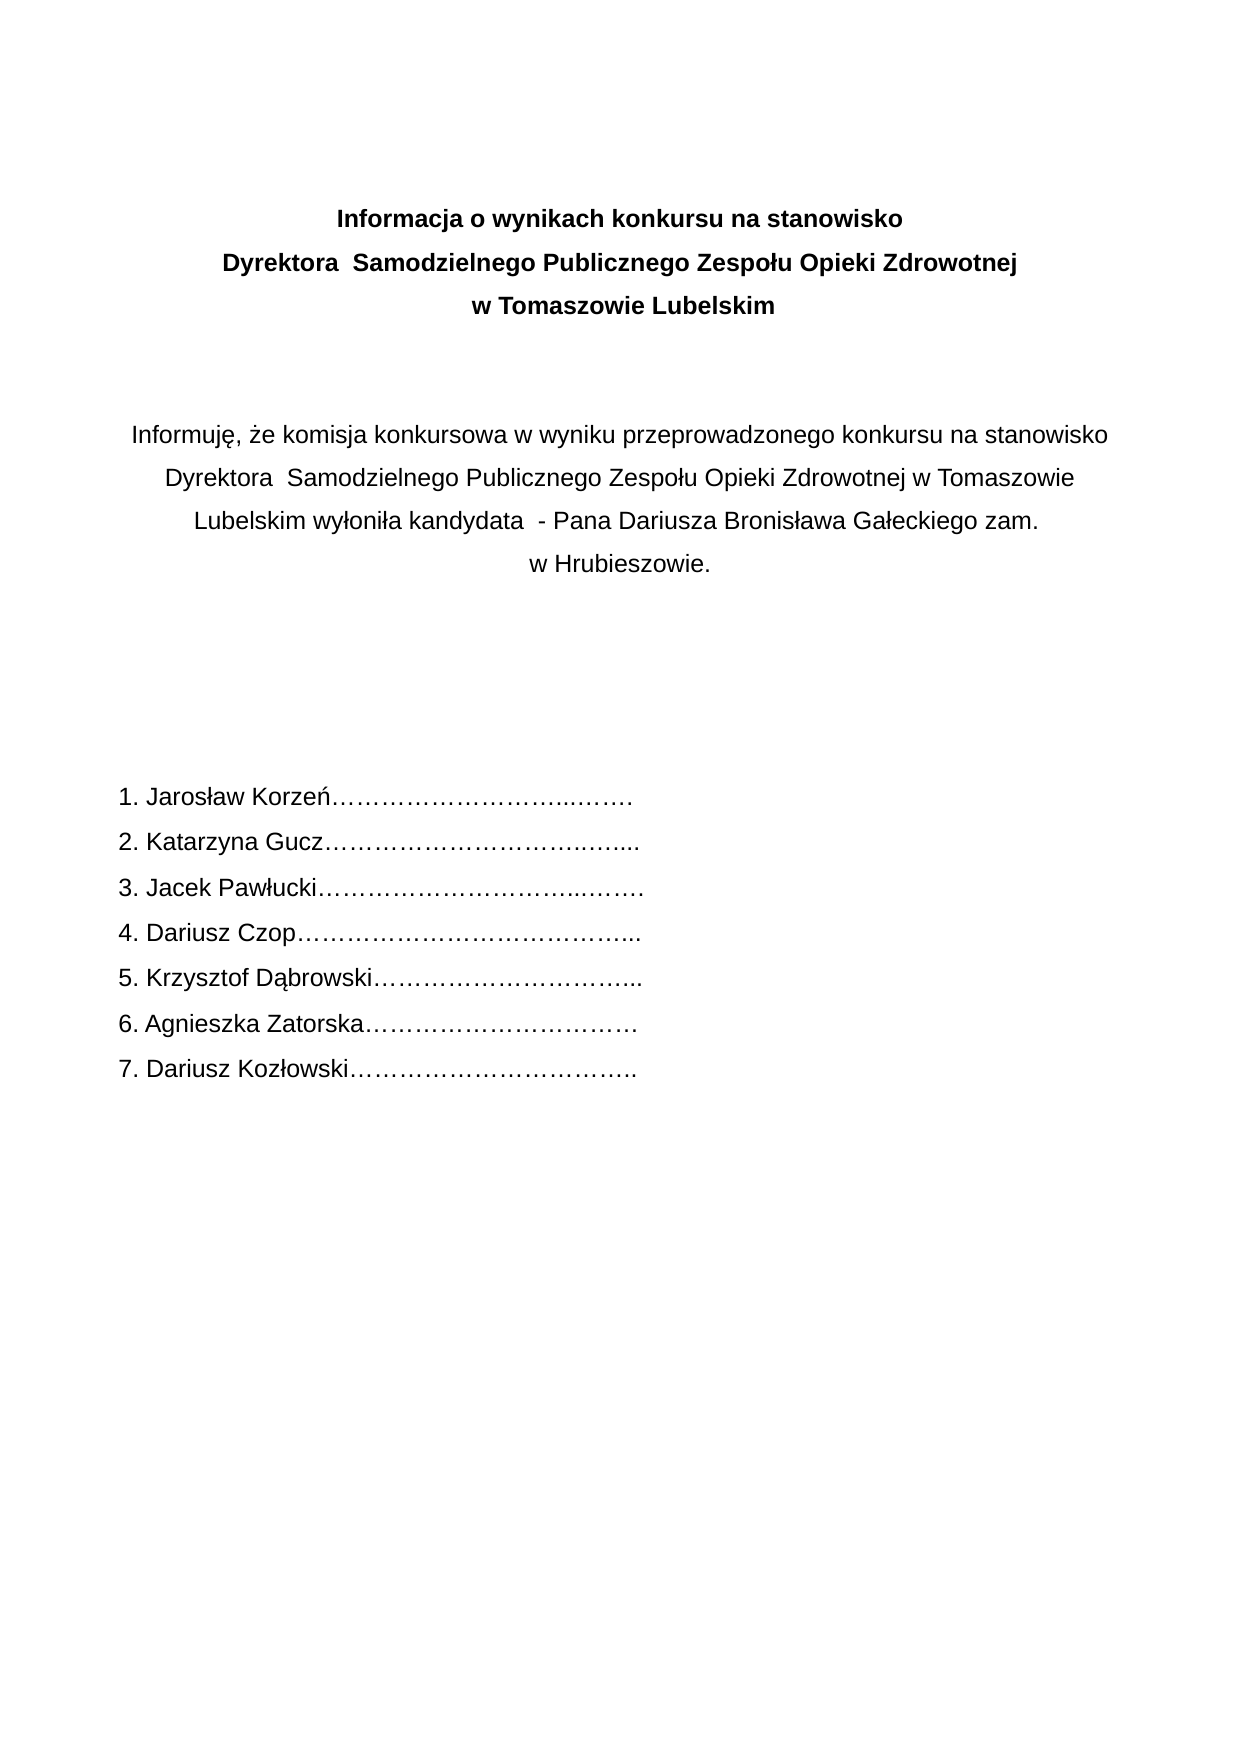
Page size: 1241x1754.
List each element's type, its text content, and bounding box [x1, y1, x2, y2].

text 4. Dariusz Czop…………………………………... [118, 918, 1122, 947]
text Informacja o wynikach konkursu na stanowisko [118, 204, 1122, 233]
text 1. Jarosław Korzeń………………………...……. [118, 782, 1122, 810]
text 2. Katarzyna Gucz…………………………..….... [118, 827, 1122, 856]
text Informuję, że komisja konkursowa w wyniku przeprowadzonego konkursu na stanowisko Dyrektora Samodzielnego Publicznego Zespołu Opieki Zdrowotnej w Tomaszowie Lubelskim wyłoniła kandydata - Pana Dariusza Bronisława Gałeckiego zam. [118, 420, 1122, 535]
text 6. Agnieszka Zatorska…………………………… [118, 1009, 1122, 1037]
text 5. Krzysztof Dąbrowski…………………………... [118, 963, 1122, 992]
text 7. Dariusz Kozłowski…………………………….. [118, 1054, 1122, 1083]
text Dyrektora Samodzielnego Publicznego Zespołu Opieki Zdrowotnej [118, 247, 1122, 276]
text w Hrubieszowie. [118, 549, 1122, 578]
text 3. Jacek Pawłucki…………………………...……. [118, 872, 1122, 901]
text w Tomaszowie Lubelskim [118, 291, 1122, 319]
